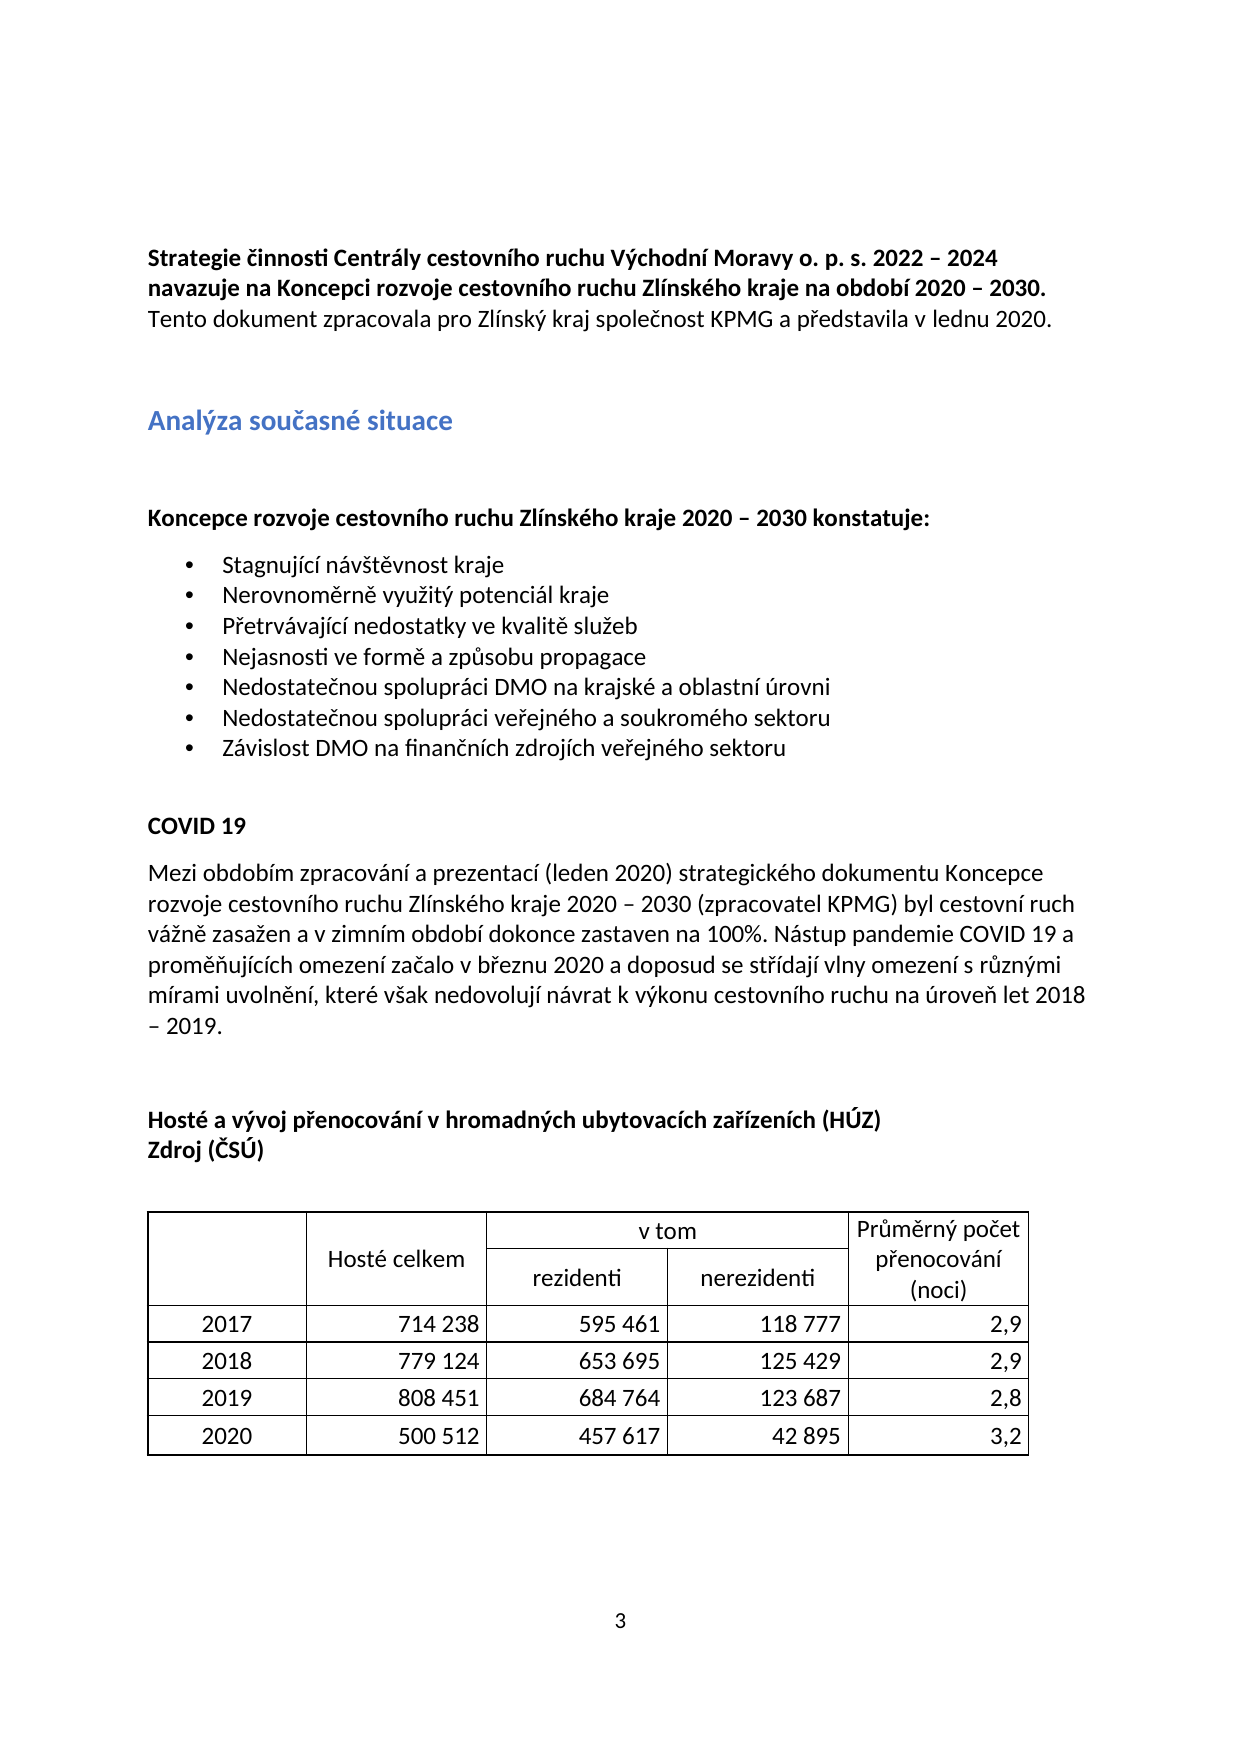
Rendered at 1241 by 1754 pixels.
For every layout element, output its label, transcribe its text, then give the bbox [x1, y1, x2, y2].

text COVID 19 [148, 810, 1093, 841]
table_cell [1029, 1248, 1240, 1304]
table_cell 714 238 [307, 1306, 486, 1341]
table_header [697, 1165, 989, 1211]
table_cell 808 451 [307, 1379, 486, 1415]
table_cell 125 429 [668, 1343, 848, 1378]
list Závislost DMO na finančních zdrojích veřejného sektoru [185, 732, 1093, 763]
table_cell 2017 [149, 1306, 306, 1341]
table_cell [1029, 1378, 1240, 1415]
list Přetrvávající nedostatky ve kvalitě služeb [185, 610, 1093, 641]
table_cell 42 895 [668, 1416, 848, 1454]
table_cell Průměrný počet přenocování (noci) [849, 1213, 1028, 1304]
table_header [148, 1165, 404, 1211]
table_cell 2,9 [849, 1306, 1028, 1341]
list Nedostatečnou spolupráci DMO na krajské a oblastní úrovni [185, 671, 1093, 702]
text Zdroj (ČSÚ) [148, 1135, 1093, 1165]
table_cell 684 764 [487, 1379, 667, 1415]
text Koncepce rozvoje cestovního ruchu Zlínského kraje 2020 – 2030 konstatuje: [148, 502, 1093, 532]
table_header [404, 1165, 697, 1211]
table_cell 3,2 [849, 1416, 1028, 1454]
table_cell [149, 1213, 306, 1304]
table_cell [1029, 1415, 1240, 1454]
table_cell [1029, 1341, 1240, 1378]
table_cell [1029, 1211, 1240, 1248]
table_cell 2020 [149, 1416, 306, 1454]
table_cell nerezidenti [668, 1249, 848, 1304]
table_cell rezidenti [487, 1249, 667, 1304]
table_cell [1029, 1305, 1240, 1341]
table_cell 118 777 [668, 1306, 848, 1341]
list Stagnující návštěvnost kraje [185, 549, 1093, 580]
table_cell v tom [487, 1213, 848, 1248]
text Analýza současné situace [148, 402, 1093, 438]
table_cell 2,9 [849, 1343, 1028, 1378]
table_cell 123 687 [668, 1379, 848, 1415]
table_cell 2019 [149, 1379, 306, 1415]
table_cell 2018 [149, 1343, 306, 1378]
table_cell 2,8 [849, 1379, 1028, 1415]
list Nedostatečnou spolupráci veřejného a soukromého sektoru [185, 702, 1093, 732]
table_header [989, 1165, 1240, 1211]
text Mezi obdobím zpracování a prezentací (leden 2020) strategického dokumentu Koncepce rozvoje cestovního ruchu Zlínského kraje 2020 – 2030 (zpracovatel KPMG) byl cestovní ruch vážně zasažen a v zimním období dokonce zastaven na 100%. Nástup pandemie COVID 19 a proměňujících omezení začalo v březnu 2020 a doposud se střídají vlny omezení s různými mírami uvolnění, které však nedovolují návrat k výkonu cestovního ruchu na úroveň let 2018 – 2019. [148, 857, 1093, 1040]
text Strategie činnosti Centrály cestovního ruchu Východní Moravy o. p. s. 2022 – 2024 navazuje na Koncepci rozvoje cestovního ruchu Zlínského kraje na období 2020 – 2030. Tento dokument zpracovala pro Zlínský kraj společnost KPMG a představila v lednu 2020. [148, 242, 1093, 333]
table_cell 779 124 [307, 1343, 486, 1378]
table_cell Hosté celkem [307, 1213, 486, 1304]
list Nejasnosti ve formě a způsobu propagace [185, 641, 1093, 671]
table_cell 653 695 [487, 1343, 667, 1378]
table_cell 500 512 [307, 1416, 486, 1454]
text Hosté a vývoj přenocování v hromadných ubytovacích zařízeních (HÚZ) [148, 1104, 1093, 1135]
list Nerovnoměrně využitý potenciál kraje [185, 580, 1093, 610]
table_cell 595 461 [487, 1306, 667, 1341]
table_cell 457 617 [487, 1416, 667, 1454]
